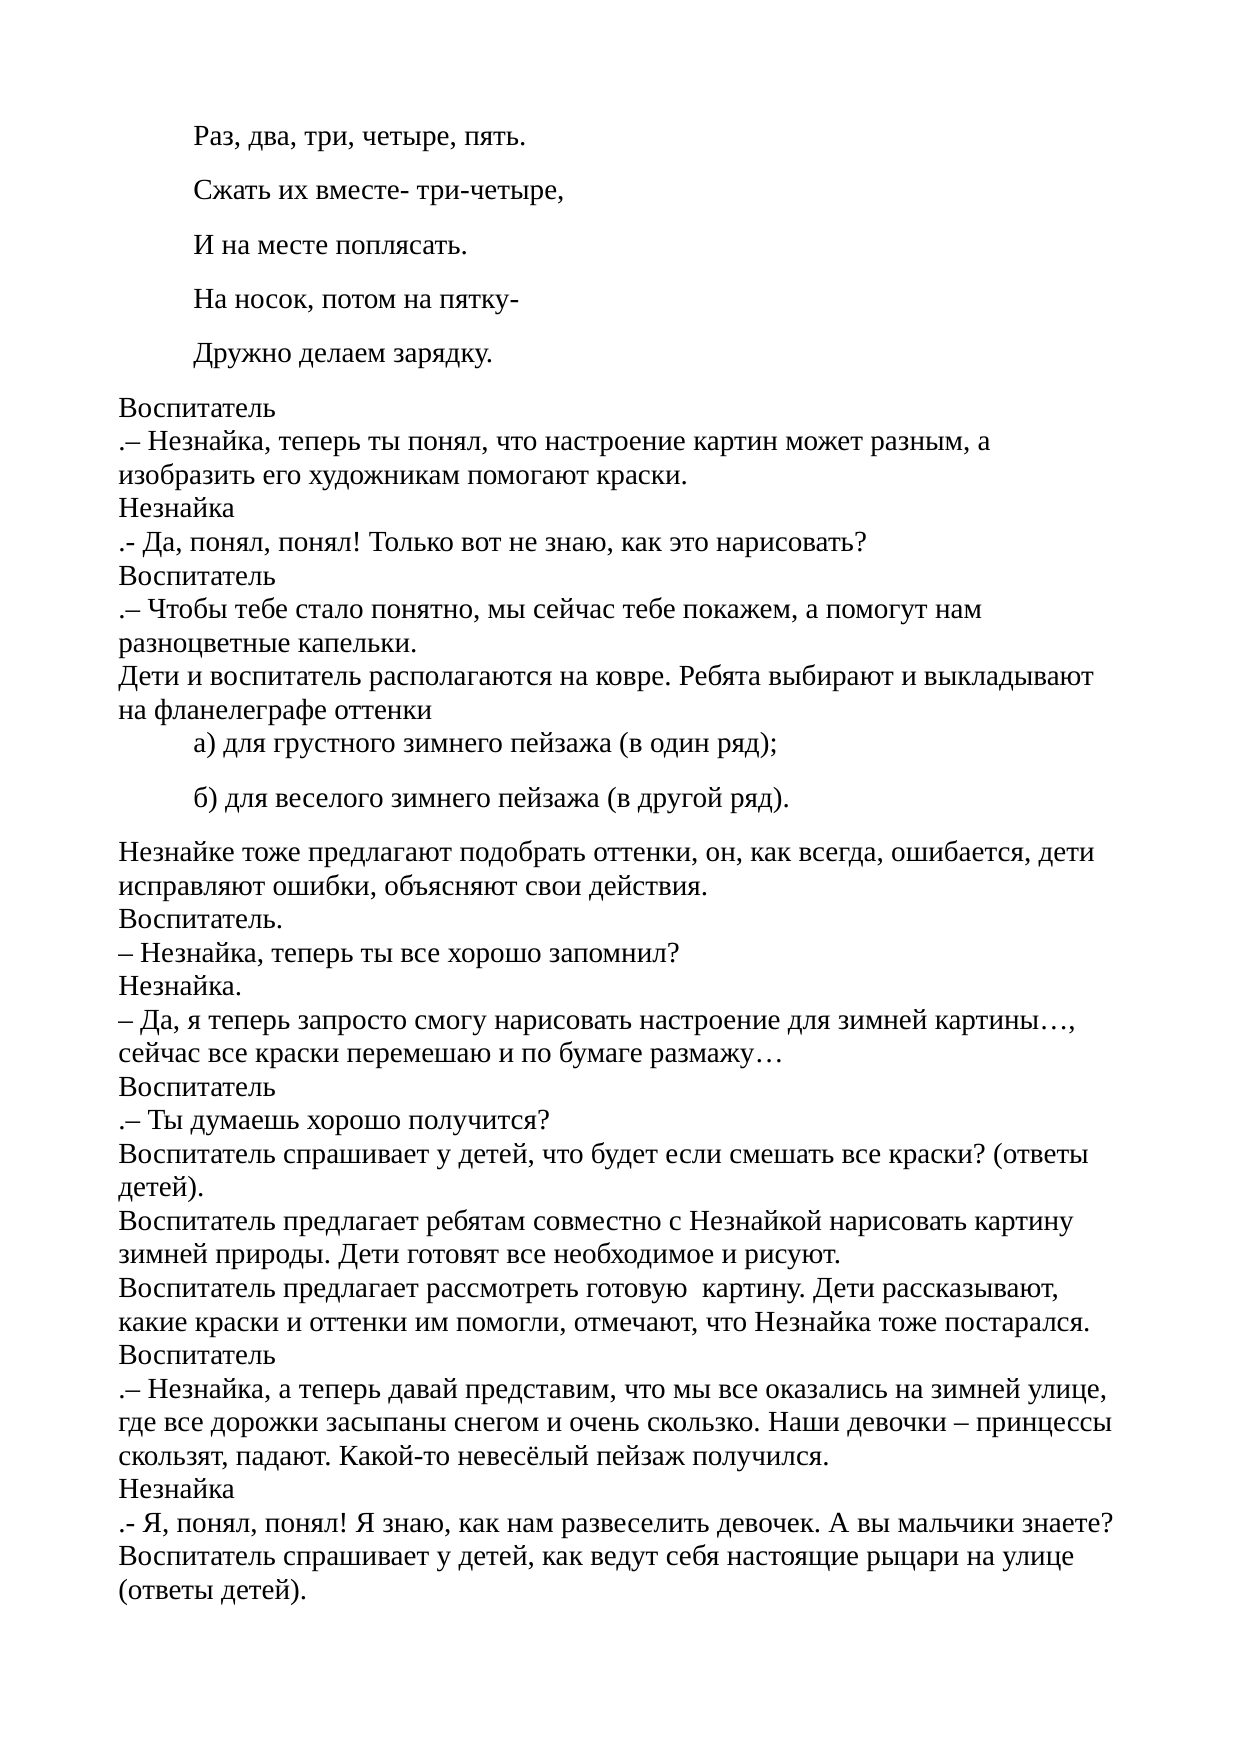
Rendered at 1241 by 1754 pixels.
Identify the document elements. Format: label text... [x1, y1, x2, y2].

text Дети и воспитатель располагаются на ковре. Ребята выбирают и выкладывают на фланелеграфе оттенки [118, 658, 1122, 725]
text .– Ты думаешь хорошо получится? [118, 1102, 1122, 1136]
text Воспитатель спрашивает у детей, как ведут себя настоящие рыцари на улице (ответы детей). [118, 1538, 1122, 1606]
text Незнайка [118, 491, 1122, 524]
list И на месте поплясать. [193, 227, 1122, 260]
list Сжать их вместе- три-четыре, [193, 172, 1122, 206]
text .- Я, понял, понял! Я знаю, как нам развеселить девочек. А вы мальчики знаете? [118, 1505, 1122, 1538]
text Воспитатель [118, 390, 1122, 423]
text Воспитатель [118, 1069, 1122, 1102]
text Незнайка [118, 1471, 1122, 1505]
list б) для веселого зимнего пейзажа (в другой ряд). [193, 780, 1122, 813]
text Незнайка. [118, 968, 1122, 1002]
text .– Незнайка, а теперь давай представим, что мы все оказались на зимней улице, где все дорожки засыпаны снегом и очень скользко. Наши девочки – принцессы скользят, падают. Какой-то невесёлый пейзаж получился. [118, 1371, 1122, 1471]
text Воспитатель. [118, 901, 1122, 935]
text Воспитатель [118, 558, 1122, 591]
text – Незнайка, теперь ты все хорошо запомнил? [118, 935, 1122, 968]
text .– Незнайка, теперь ты понял, что настроение картин может разным, а изобразить его художникам помогают краски. [118, 423, 1122, 491]
list а) для грустного зимнего пейзажа (в один ряд); [193, 725, 1122, 759]
text Незнайке тоже предлагают подобрать оттенки, он, как всегда, ошибается, дети исправляют ошибки, объясняют свои действия. [118, 834, 1122, 901]
text Воспитатель предлагает рассмотреть готовую картину. Дети рассказывают, какие краски и оттенки им помогли, отмечают, что Незнайка тоже постарался. [118, 1270, 1122, 1337]
list На носок, потом на пятку- [193, 281, 1122, 315]
list Раз, два, три, четыре, пять. [193, 118, 1122, 152]
text – Да, я теперь запросто смогу нарисовать настроение для зимней картины…, сейчас все краски перемешаю и по бумаге размажу… [118, 1002, 1122, 1069]
text .– Чтобы тебе стало понятно, мы сейчас тебе покажем, а помогут нам разноцветные капельки. [118, 591, 1122, 658]
text Воспитатель спрашивает у детей, что будет если смешать все краски? (ответы детей). [118, 1136, 1122, 1203]
list Дружно делаем зарядку. [193, 336, 1122, 369]
text Воспитатель [118, 1337, 1122, 1371]
text Воспитатель предлагает ребятам совместно с Незнайкой нарисовать картину зимней природы. Дети готовят все необходимое и рисуют. [118, 1203, 1122, 1270]
text .- Да, понял, понял! Только вот не знаю, как это нарисовать? [118, 524, 1122, 558]
